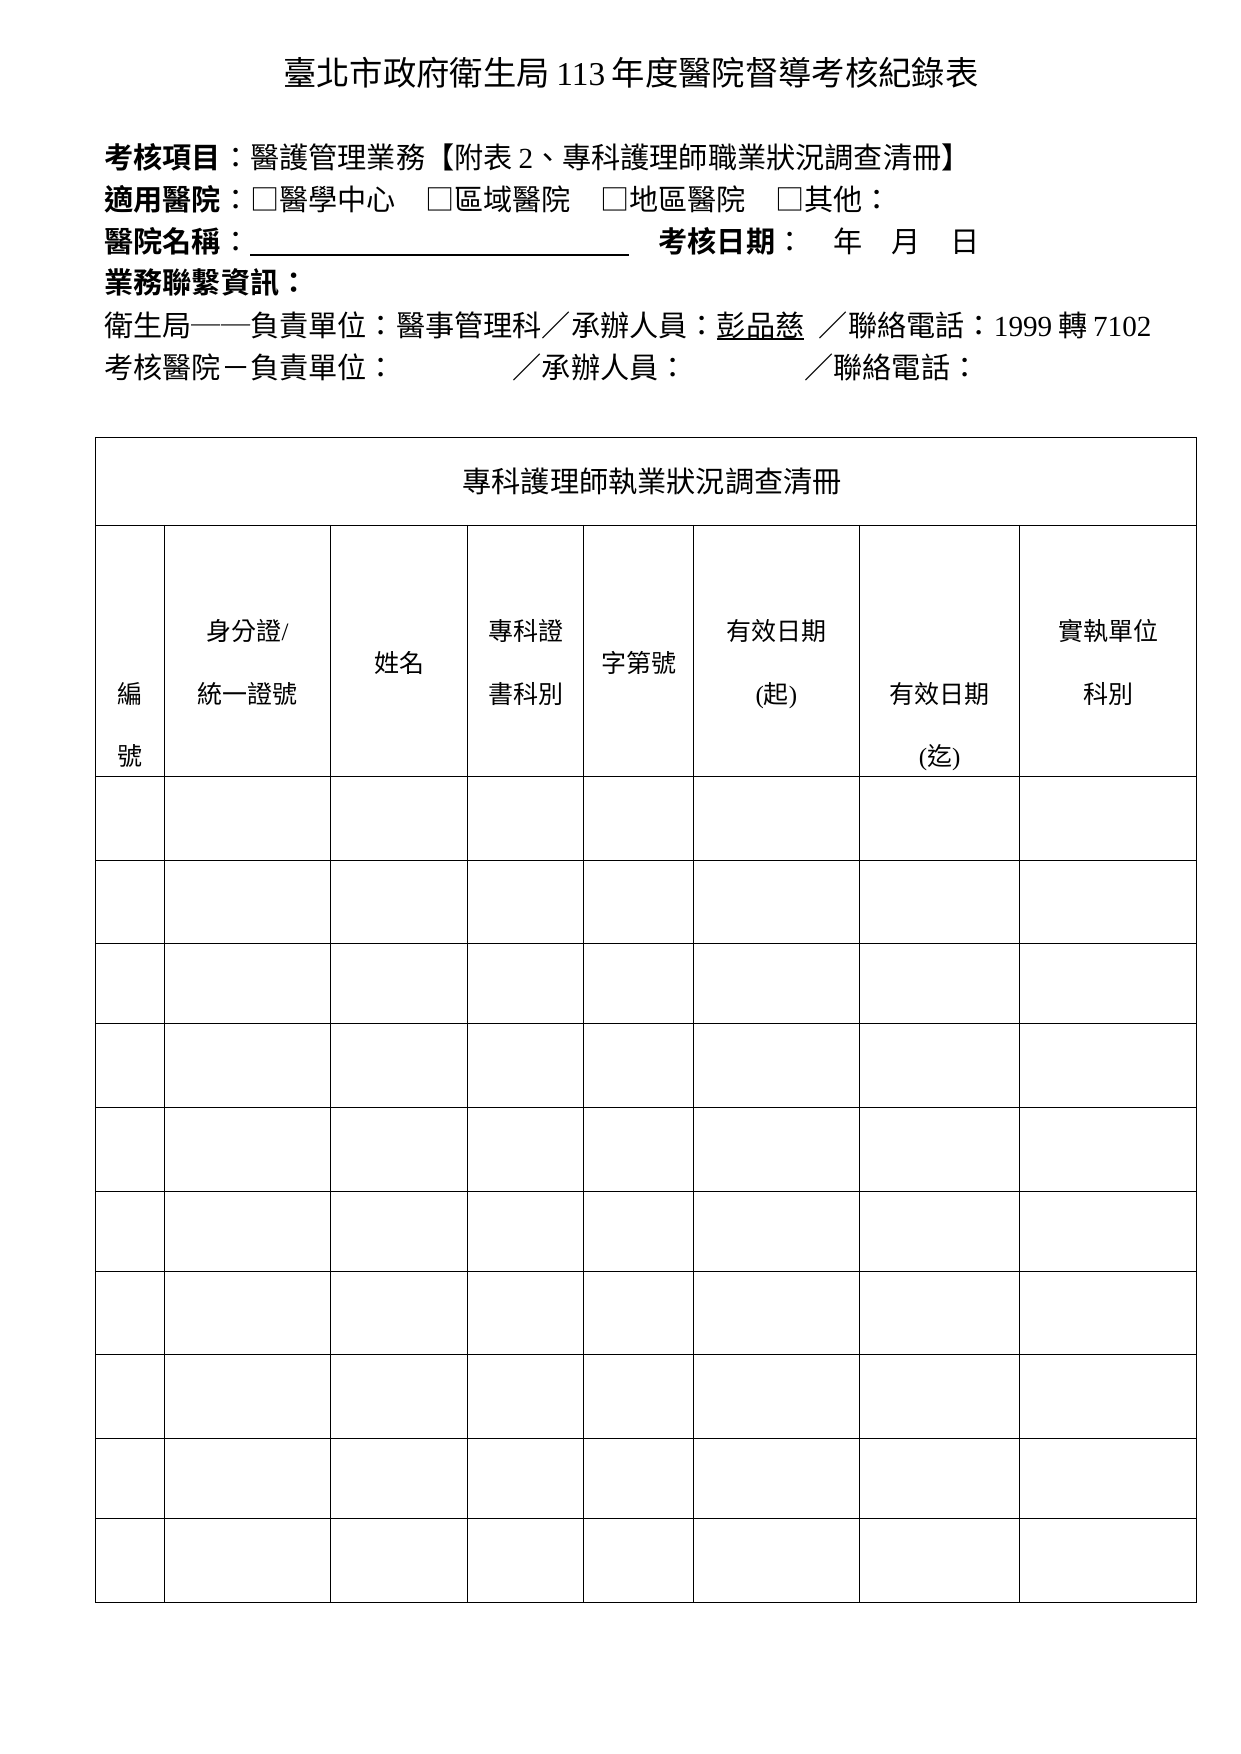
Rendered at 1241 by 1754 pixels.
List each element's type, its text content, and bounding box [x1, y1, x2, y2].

table_cell 字第號 [584, 526, 693, 776]
table_cell [165, 1192, 330, 1271]
table_cell [165, 1519, 330, 1602]
table_cell [694, 861, 859, 943]
table_cell 實執單位 科別 [1020, 526, 1196, 776]
table_cell [584, 777, 693, 859]
table_cell [584, 1439, 693, 1518]
table_cell [860, 1024, 1019, 1107]
table_cell 編號 [96, 526, 164, 776]
table_cell [165, 861, 330, 943]
table_cell [860, 1272, 1019, 1354]
table_cell [331, 777, 467, 859]
table_cell [468, 1192, 583, 1271]
table_cell 姓名 [331, 526, 467, 776]
table_cell [860, 1108, 1019, 1191]
table_cell 身分證/ 統一證號 [165, 526, 330, 776]
table_cell [331, 1272, 467, 1354]
table_cell [584, 1519, 693, 1602]
table_cell [331, 1519, 467, 1602]
table_cell [468, 944, 583, 1023]
table_cell [331, 944, 467, 1023]
table_cell [584, 1272, 693, 1354]
table_cell [1020, 1355, 1196, 1438]
table_cell [1020, 1108, 1196, 1191]
table_cell [165, 1355, 330, 1438]
table_cell [584, 1192, 693, 1271]
table_cell [96, 1519, 164, 1602]
table_cell 有效日期 (起) [694, 526, 859, 776]
table_cell [165, 777, 330, 859]
table_cell [96, 944, 164, 1023]
table_cell [468, 1024, 583, 1107]
table_cell [1020, 777, 1196, 859]
table_cell [165, 1439, 330, 1518]
table_header 專科護理師執業狀況調查清冊 [96, 438, 1196, 525]
table_cell [331, 861, 467, 943]
table_cell [468, 1355, 583, 1438]
table_cell [584, 1024, 693, 1107]
table_cell [1020, 1024, 1196, 1107]
table_cell [860, 1439, 1019, 1518]
table_cell [331, 1024, 467, 1107]
table_cell [96, 1272, 164, 1354]
table_cell [96, 1024, 164, 1107]
table_cell [96, 1355, 164, 1438]
table_cell [1020, 1192, 1196, 1271]
table_cell [1020, 944, 1196, 1023]
table_cell 專科證書科別 [468, 526, 583, 776]
table_cell [165, 1108, 330, 1191]
table_cell [468, 1272, 583, 1354]
table_cell [468, 861, 583, 943]
table_cell [694, 1355, 859, 1438]
table_cell [165, 1272, 330, 1354]
table_cell [860, 1192, 1019, 1271]
table_cell [468, 777, 583, 859]
table_cell [96, 1192, 164, 1271]
table_cell [468, 1439, 583, 1518]
table_cell [331, 1355, 467, 1438]
table_cell [331, 1108, 467, 1191]
table_cell [694, 777, 859, 859]
table_cell [860, 861, 1019, 943]
table_cell [860, 944, 1019, 1023]
table_cell [1020, 861, 1196, 943]
table_cell [694, 1519, 859, 1602]
table_cell [331, 1439, 467, 1518]
table_cell [694, 1024, 859, 1107]
table_cell [468, 1108, 583, 1191]
table_cell [96, 861, 164, 943]
table_cell [584, 1355, 693, 1438]
table_cell [860, 1355, 1019, 1438]
table_cell [694, 1108, 859, 1191]
table_cell [1020, 1272, 1196, 1354]
table_cell [584, 944, 693, 1023]
table_cell [1020, 1519, 1196, 1602]
table_cell [96, 1108, 164, 1191]
table_cell 有效日期 (迄) [860, 526, 1019, 776]
table_cell [1020, 1439, 1196, 1518]
table_cell [468, 1519, 583, 1602]
table_cell [96, 777, 164, 859]
table_cell [694, 1192, 859, 1271]
table_cell [694, 944, 859, 1023]
table_cell [584, 1108, 693, 1191]
table_cell [694, 1439, 859, 1518]
table_cell [860, 1519, 1019, 1602]
table_cell [694, 1272, 859, 1354]
table_cell [96, 1439, 164, 1518]
table_cell [165, 944, 330, 1023]
table_cell [165, 1024, 330, 1107]
table_cell [860, 777, 1019, 859]
table_cell [331, 1192, 467, 1271]
table_cell [584, 861, 693, 943]
